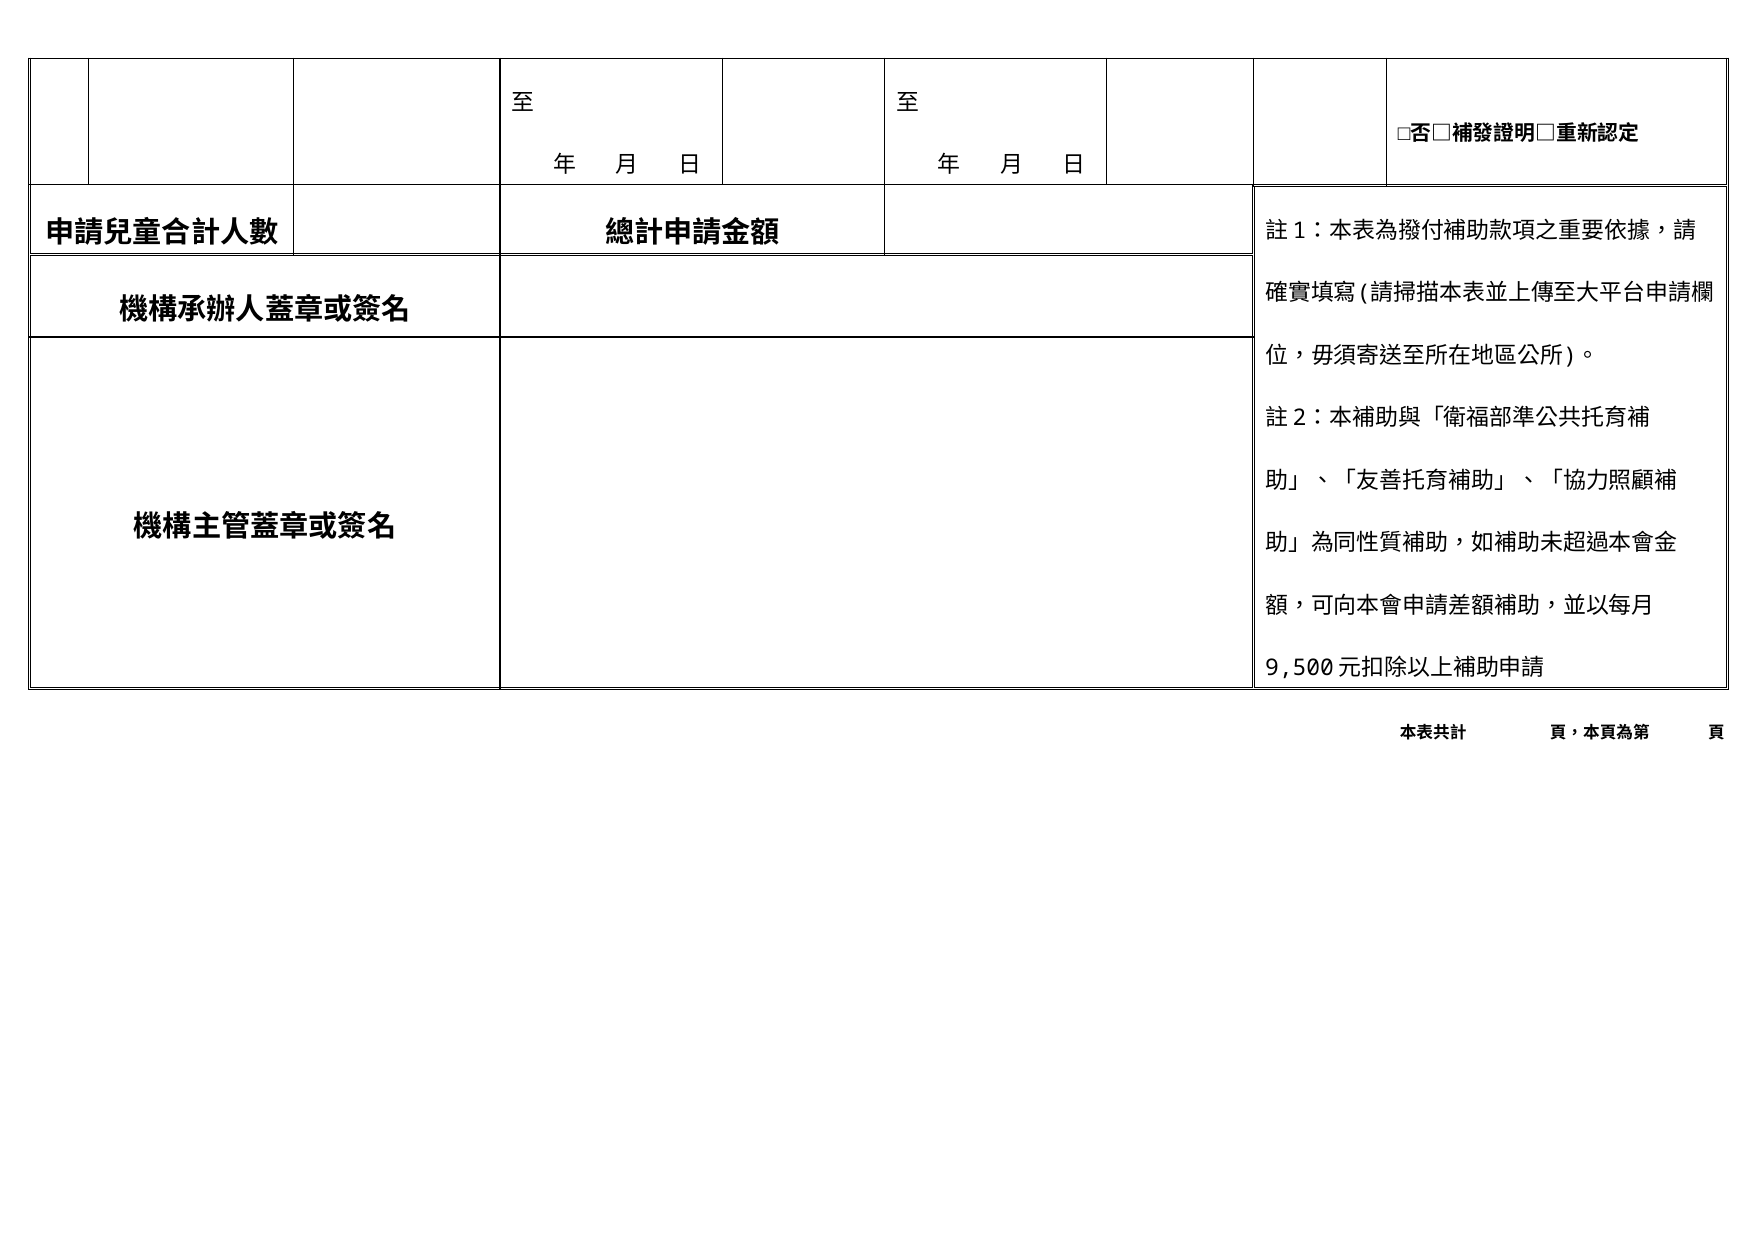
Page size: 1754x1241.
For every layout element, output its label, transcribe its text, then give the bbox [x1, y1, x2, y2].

table_cell [294, 185, 499, 253]
table_cell 註1：本表為撥付補助款項之重要依據，請確實填寫(請掃描本表並上傳至大平台申請欄位，毋須寄送至所在地區公所)。 註2：本補助與「衛福部準公共托育補助」、「友善托育補助」、「協力照顧補助」為同性質補助，如補助未超過本會金額，可向本會申請差額補助，並以每月9,500元扣除以上補助申請 [1255, 187, 1726, 687]
table_cell 至 年 月 日 [885, 59, 1106, 184]
table_cell □否□補發證明□重新認定 [1387, 59, 1726, 184]
table_cell [885, 185, 1252, 253]
table_cell [31, 59, 88, 184]
table_cell [723, 59, 884, 184]
table_cell [501, 256, 1252, 336]
table_cell [1254, 59, 1386, 184]
table_cell 申請兒童合計人數 [31, 185, 293, 253]
table_cell 機構承辦人蓋章或簽名 [31, 256, 499, 336]
table_cell [294, 59, 499, 184]
table_cell 總計申請金額 [501, 185, 884, 253]
table_cell 機構主管蓋章或簽名 [31, 338, 499, 687]
table_cell [89, 59, 293, 184]
table_cell 至 年 月 日 [501, 59, 722, 184]
table_cell [1107, 59, 1253, 184]
table_cell [501, 338, 1252, 687]
text 本表共計 頁，本頁為第 頁 [29, 690, 1724, 752]
